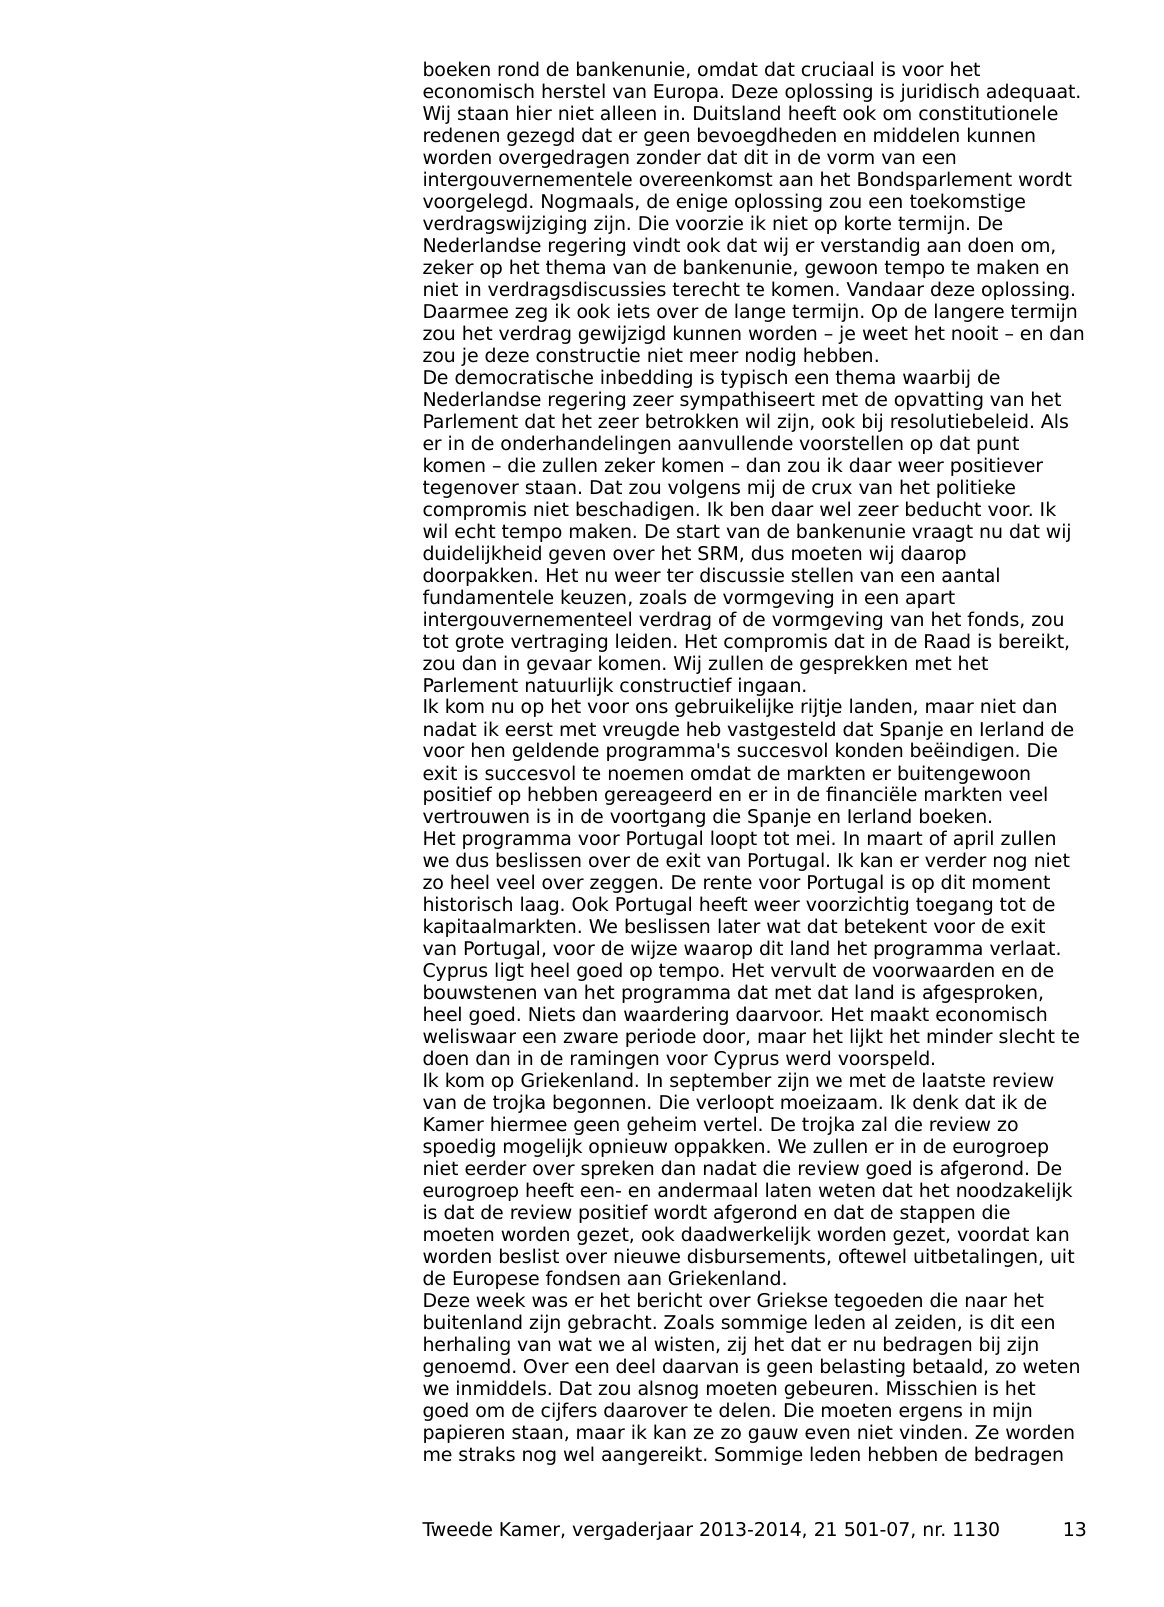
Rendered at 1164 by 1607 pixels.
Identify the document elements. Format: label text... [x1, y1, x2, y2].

text boeken rond de bankenunie, omdat dat cruciaal is voor het economisch herstel van Europa. Deze oplossing is juridisch adequaat. Wij staan hier niet alleen in. Duitsland heeft ook om constitutionele redenen gezegd dat er geen bevoegdheden en middelen kunnen worden overgedragen zonder dat dit in de vorm van een intergouvernementele overeenkomst aan het Bondsparlement wordt voorgelegd. Nogmaals, de enige oplossing zou een toekomstige verdragswijziging zijn. Die voorzie ik niet op korte termijn. De Nederlandse regering vindt ook dat wij er verstandig aan doen om, zeker op het thema van de bankenunie, gewoon tempo te maken en niet in verdragsdiscussies terecht te komen. Vandaar deze oplossing. [422, 59, 1087, 301]
text Het programma voor Portugal loopt tot mei. In maart of april zullen we dus beslissen over de exit van Portugal. Ik kan er verder nog niet zo heel veel over zeggen. De rente voor Portugal is op dit moment historisch laag. Ook Portugal heeft weer voorzichtig toegang tot de kapitaalmarkten. We beslissen later wat dat betekent voor de exit van Portugal, voor de wijze waarop dit land het programma verlaat. [422, 828, 1087, 960]
text Daarmee zeg ik ook iets over de lange termijn. Op de langere termijn zou het verdrag gewijzigd kunnen worden – je weet het nooit – en dan zou je deze constructie niet meer nodig hebben. [422, 301, 1087, 367]
text De democratische inbedding is typisch een thema waarbij de Nederlandse regering zeer sympathiseert met de opvatting van het Parlement dat het zeer betrokken wil zijn, ook bij resolutiebeleid. Als er in de onderhandelingen aanvullende voorstellen op dat punt komen – die zullen zeker komen – dan zou ik daar weer positiever tegenover staan. Dat zou volgens mij de crux van het politieke compromis niet beschadigen. Ik ben daar wel zeer beducht voor. Ik wil echt tempo maken. De start van de bankenunie vraagt nu dat wij duidelijkheid geven over het SRM, dus moeten wij daarop doorpakken. Het nu weer ter discussie stellen van een aantal fundamentele keuzen, zoals de vormgeving in een apart intergouvernementeel verdrag of de vormgeving van het fonds, zou tot grote vertraging leiden. Het compromis dat in de Raad is bereikt, zou dan in gevaar komen. Wij zullen de gesprekken met het Parlement natuurlijk constructief ingaan. [422, 367, 1087, 696]
text Ik kom nu op het voor ons gebruikelijke rijtje landen, maar niet dan nadat ik eerst met vreugde heb vastgesteld dat Spanje en Ierland de voor hen geldende programma's succesvol konden beëindigen. Die exit is succesvol te noemen omdat de markten er buitengewoon positief op hebben gereageerd en er in de financiële markten veel vertrouwen is in de voortgang die Spanje en Ierland boeken. [422, 696, 1087, 828]
text Deze week was er het bericht over Griekse tegoeden die naar het buitenland zijn gebracht. Zoals sommige leden al zeiden, is dit een herhaling van wat we al wisten, zij het dat er nu bedragen bij zijn genoemd. Over een deel daarvan is geen belasting betaald, zo weten we inmiddels. Dat zou alsnog moeten gebeuren. Misschien is het goed om de cijfers daarover te delen. Die moeten ergens in mijn papieren staan, maar ik kan ze zo gauw even niet vinden. Ze worden me straks nog wel aangereikt. Sommige leden hebben de bedragen [422, 1290, 1087, 1466]
text Ik kom op Griekenland. In september zijn we met de laatste review van de trojka begonnen. Die verloopt moeizaam. Ik denk dat ik de Kamer hiermee geen geheim vertel. De trojka zal die review zo spoedig mogelijk opnieuw oppakken. We zullen er in de eurogroep niet eerder over spreken dan nadat die review goed is afgerond. De eurogroep heeft een- en andermaal laten weten dat het noodzakelijk is dat de review positief wordt afgerond en dat de stappen die moeten worden gezet, ook daadwerkelijk worden gezet, voordat kan worden beslist over nieuwe disbursements, oftewel uitbetalingen, uit de Europese fondsen aan Griekenland. [422, 1070, 1087, 1290]
text Cyprus ligt heel goed op tempo. Het vervult de voorwaarden en de bouwstenen van het programma dat met dat land is afgesproken, heel goed. Niets dan waardering daarvoor. Het maakt economisch weliswaar een zware periode door, maar het lijkt het minder slecht te doen dan in de ramingen voor Cyprus werd voorspeld. [422, 960, 1087, 1070]
